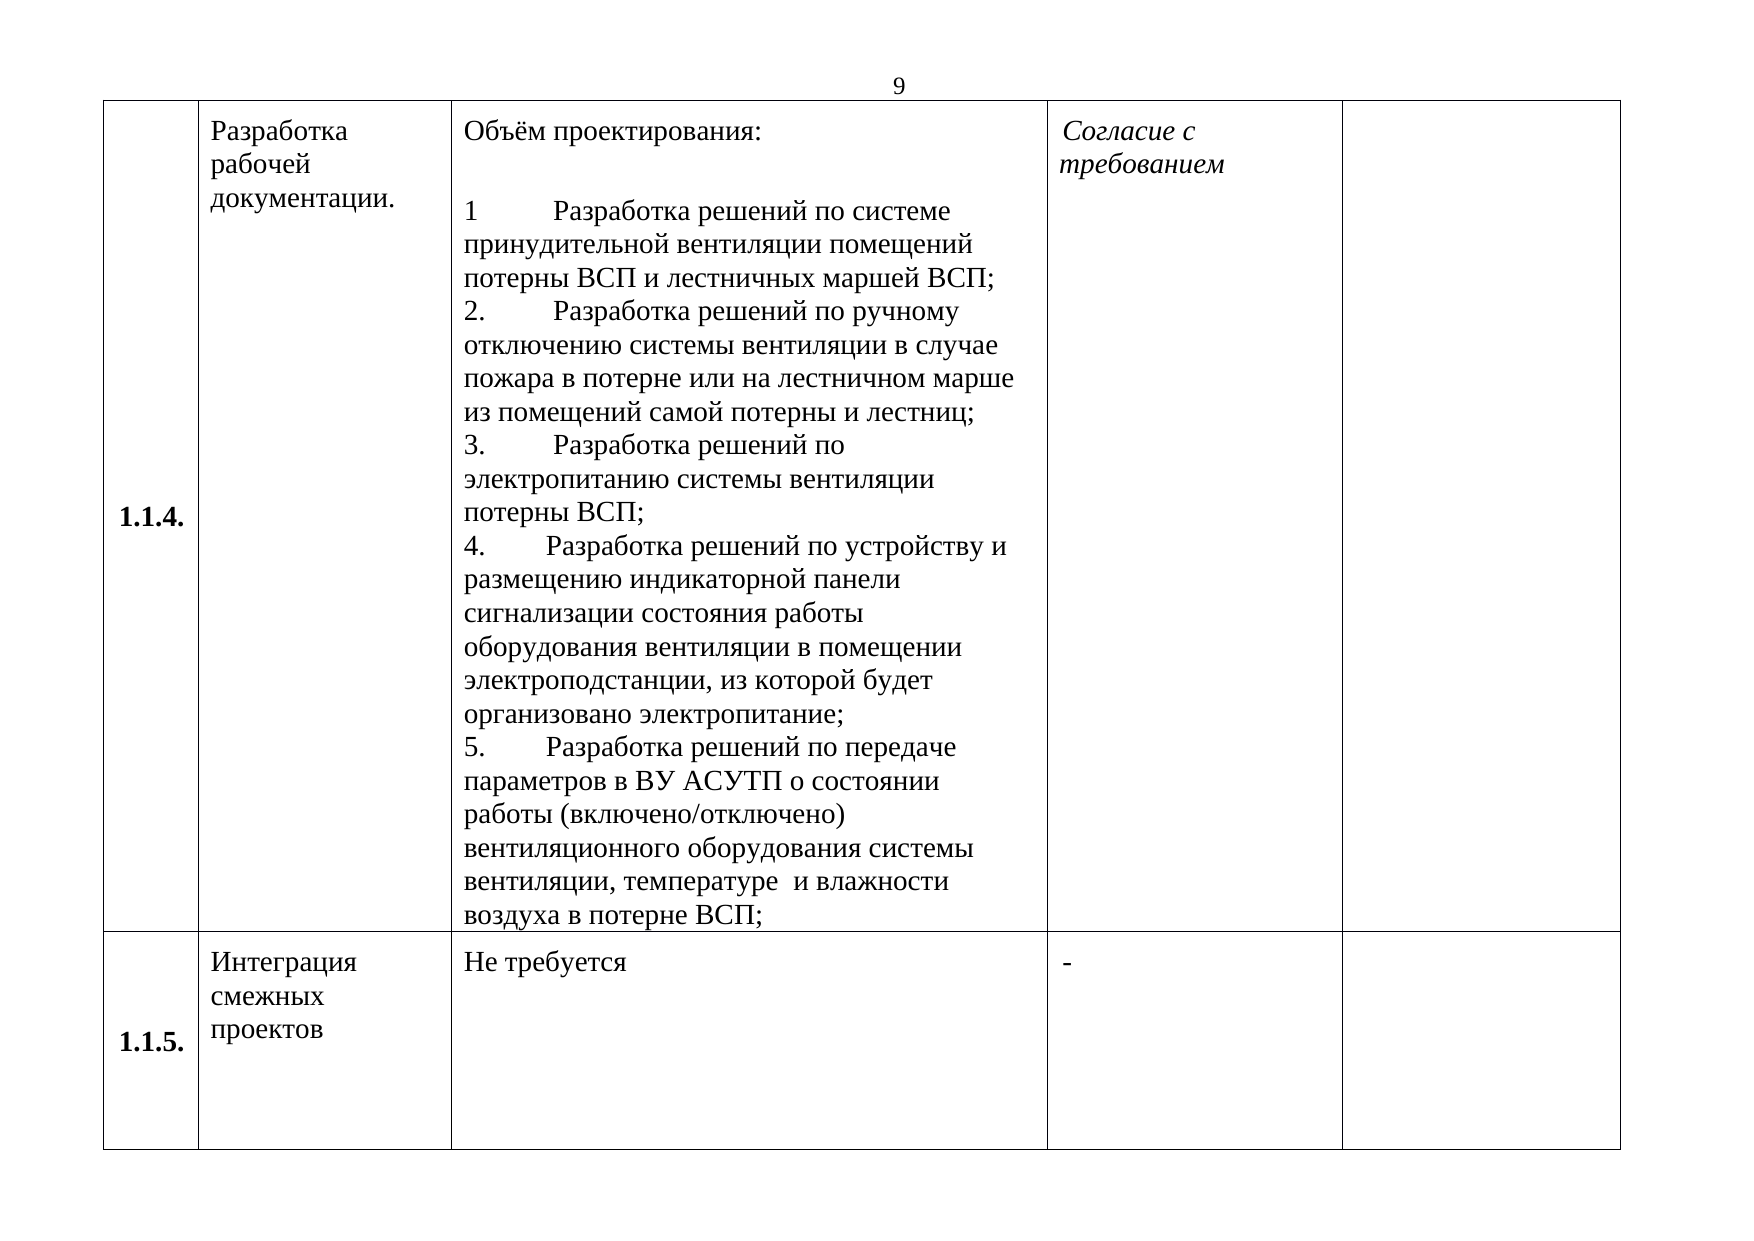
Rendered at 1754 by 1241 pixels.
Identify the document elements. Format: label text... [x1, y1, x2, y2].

table_cell Разработка рабочей документации. [199, 101, 451, 931]
table_cell [1343, 932, 1620, 1149]
table_cell - [1048, 932, 1342, 1149]
table_cell Согласие с требованием [1048, 101, 1342, 931]
table_cell Интеграция смежных проектов [199, 932, 451, 1149]
table_cell Не требуется [452, 932, 1047, 1149]
table_cell 1.1.5. [104, 932, 198, 1149]
table_cell 1.1.4. [104, 101, 198, 931]
table_cell Объём проектирования: 1 Разработка решений по системе принудительной вентиляции помещений потерны ВСП и лестничных маршей ВСП; 2. Разработка решений по ручному отключению системы вентиляции в случае пожара в потерне или на лестничном марше из помещений самой потерны и лестниц; 3. Разработка решений по электропитанию системы вентиляции потерны ВСП; 4. Разработка решений по устройству и размещению индикаторной панели сигнализации состояния работы оборудования вентиляции в помещении электроподстанции, из которой будет организовано электропитание; 5. Разработка решений по передаче параметров в ВУ АСУТП о состоянии работы (включено/отключено) вентиляционного оборудования системы вентиляции, температуре и влажности воздуха в потерне ВСП; [452, 101, 1047, 931]
table_cell [1343, 101, 1620, 931]
